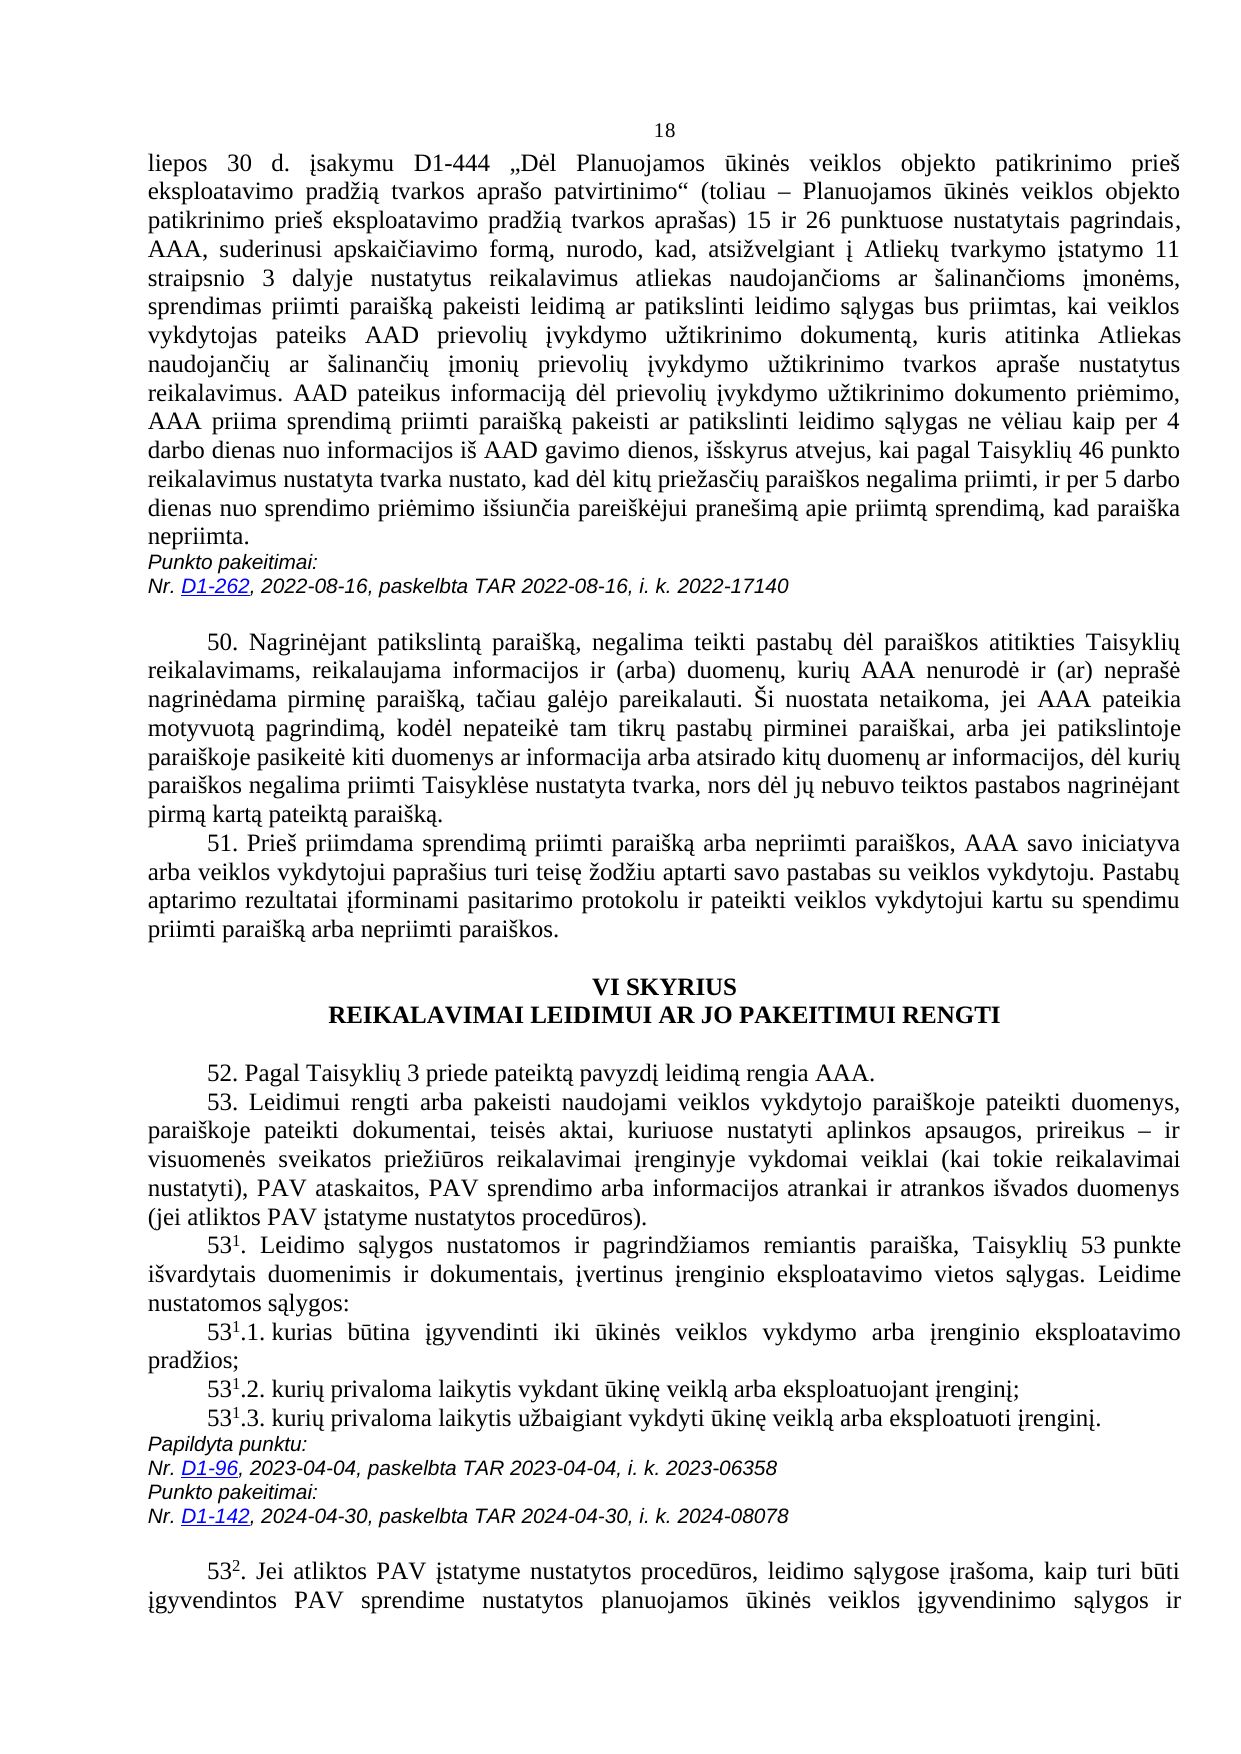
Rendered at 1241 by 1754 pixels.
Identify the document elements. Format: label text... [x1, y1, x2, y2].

text REIKALAVIMAI LEIDIMUI AR JO PAKEITIMUI RENGTI [148, 1001, 1181, 1029]
text Nr. D1-96, 2023-04-04, paskelbta TAR 2023-04-04, i. k. 2023-06358 [148, 1456, 1181, 1480]
text 531.2. kurių privaloma laikytis vykdant ūkinę veiklą arba eksploatuojant įrenginį; [148, 1374, 1181, 1403]
text Punkto pakeitimai: [148, 550, 1181, 574]
text 52. Pagal Taisyklių 3 priede pateiktą pavyzdį leidimą rengia AAA. [148, 1058, 1181, 1087]
text 51. Prieš priimdama sprendimą priimti paraišką arba nepriimti paraiškos, AAA savo iniciatyva arba veiklos vykdytojui paprašius turi teisę žodžiu aptarti savo pastabas su veiklos vykdytoju. Pastabų aptarimo rezultatai įforminami pasitarimo protokolu ir pateikti veiklos vykdytojui kartu su spendimu priimti paraišką arba nepriimti paraiškos. [148, 828, 1181, 943]
text 532. Jei atliktos PAV įstatyme nustatytos procedūros, leidimo sąlygose įrašoma, kaip turi būti įgyvendintos PAV sprendime nustatytos planuojamos ūkinės veiklos įgyvendinimo sąlygos ir [148, 1556, 1181, 1614]
text Punkto pakeitimai: [148, 1480, 1181, 1504]
text Papildyta punktu: [148, 1432, 1181, 1456]
text 50. Nagrinėjant patikslintą paraišką, negalima teikti pastabų dėl paraiškos atitikties Taisyklių reikalavimams, reikalaujama informacijos ir (arba) duomenų, kurių AAA nenurodė ir (ar) neprašė nagrinėdama pirminę paraišką, tačiau galėjo pareikalauti. Ši nuostata netaikoma, jei AAA pateikia motyvuotą pagrindimą, kodėl nepateikė tam tikrų pastabų pirminei paraiškai, arba jei patikslintoje paraiškoje pasikeitė kiti duomenys ar informacija arba atsirado kitų duomenų ar informacijos, dėl kurių paraiškos negalima priimti Taisyklėse nustatyta tvarka, nors dėl jų nebuvo teiktos pastabos nagrinėjant pirmą kartą pateiktą paraišką. [148, 627, 1181, 828]
text 531.3. kurių privaloma laikytis užbaigiant vykdyti ūkinę veiklą arba eksploatuoti įrenginį. [148, 1403, 1181, 1432]
text Nr. D1-262, 2022-08-16, paskelbta TAR 2022-08-16, i. k. 2022-17140 [148, 574, 1181, 598]
text 53. Leidimui rengti arba pakeisti naudojami veiklos vykdytojo paraiškoje pateikti duomenys, paraiškoje pateikti dokumentai, teisės aktai, kuriuose nustatyti aplinkos apsaugos, prireikus – ir visuomenės sveikatos priežiūros reikalavimai įrenginyje vykdomai veiklai (kai tokie reikalavimai nustatyti), PAV ataskaitos, PAV sprendimo arba informacijos atrankai ir atrankos išvados duomenys (jei atliktos PAV įstatyme nustatytos procedūros). [148, 1087, 1181, 1231]
text liepos 30 d. įsakymu D1-444 „Dėl Planuojamos ūkinės veiklos objekto patikrinimo prieš eksploatavimo pradžią tvarkos aprašo patvirtinimo“ (toliau – Planuojamos ūkinės veiklos objekto patikrinimo prieš eksploatavimo pradžią tvarkos aprašas) 15 ir 26 punktuose nustatytais pagrindais, AAA, suderinusi apskaičiavimo formą, nurodo, kad, atsižvelgiant į Atliekų tvarkymo įstatymo 11 straipsnio 3 dalyje nustatytus reikalavimus atliekas naudojančioms ar šalinančioms įmonėms, sprendimas priimti paraišką pakeisti leidimą ar patikslinti leidimo sąlygas bus priimtas, kai veiklos vykdytojas pateiks AAD prievolių įvykdymo užtikrinimo dokumentą, kuris atitinka Atliekas naudojančių ar šalinančių įmonių prievolių įvykdymo užtikrinimo tvarkos apraše nustatytus reikalavimus. AAD pateikus informaciją dėl prievolių įvykdymo užtikrinimo dokumento priėmimo, AAA priima sprendimą priimti paraišką pakeisti ar patikslinti leidimo sąlygas ne vėliau kaip per 4 darbo dienas nuo informacijos iš AAD gavimo dienos, išskyrus atvejus, kai pagal Taisyklių 46 punkto reikalavimus nustatyta tvarka nustato, kad dėl kitų priežasčių paraiškos negalima priimti, ir per 5 darbo dienas nuo sprendimo priėmimo išsiunčia pareiškėjui pranešimą apie priimtą sprendimą, kad paraiška nepriimta. [148, 148, 1181, 550]
text Nr. D1-142, 2024-04-30, paskelbta TAR 2024-04-30, i. k. 2024-08078 [148, 1504, 1181, 1528]
text 531.1. kurias būtina įgyvendinti iki ūkinės veiklos vykdymo arba įrenginio eksploatavimo pradžios; [148, 1317, 1181, 1374]
text 531. Leidimo sąlygos nustatomos ir pagrindžiamos remiantis paraiška, Taisyklių 53 punkte išvardytais duomenimis ir dokumentais, įvertinus įrenginio eksploatavimo vietos sąlygas. Leidime nustatomos sąlygos: [148, 1231, 1181, 1317]
text VI SKYRIUS [148, 972, 1181, 1001]
